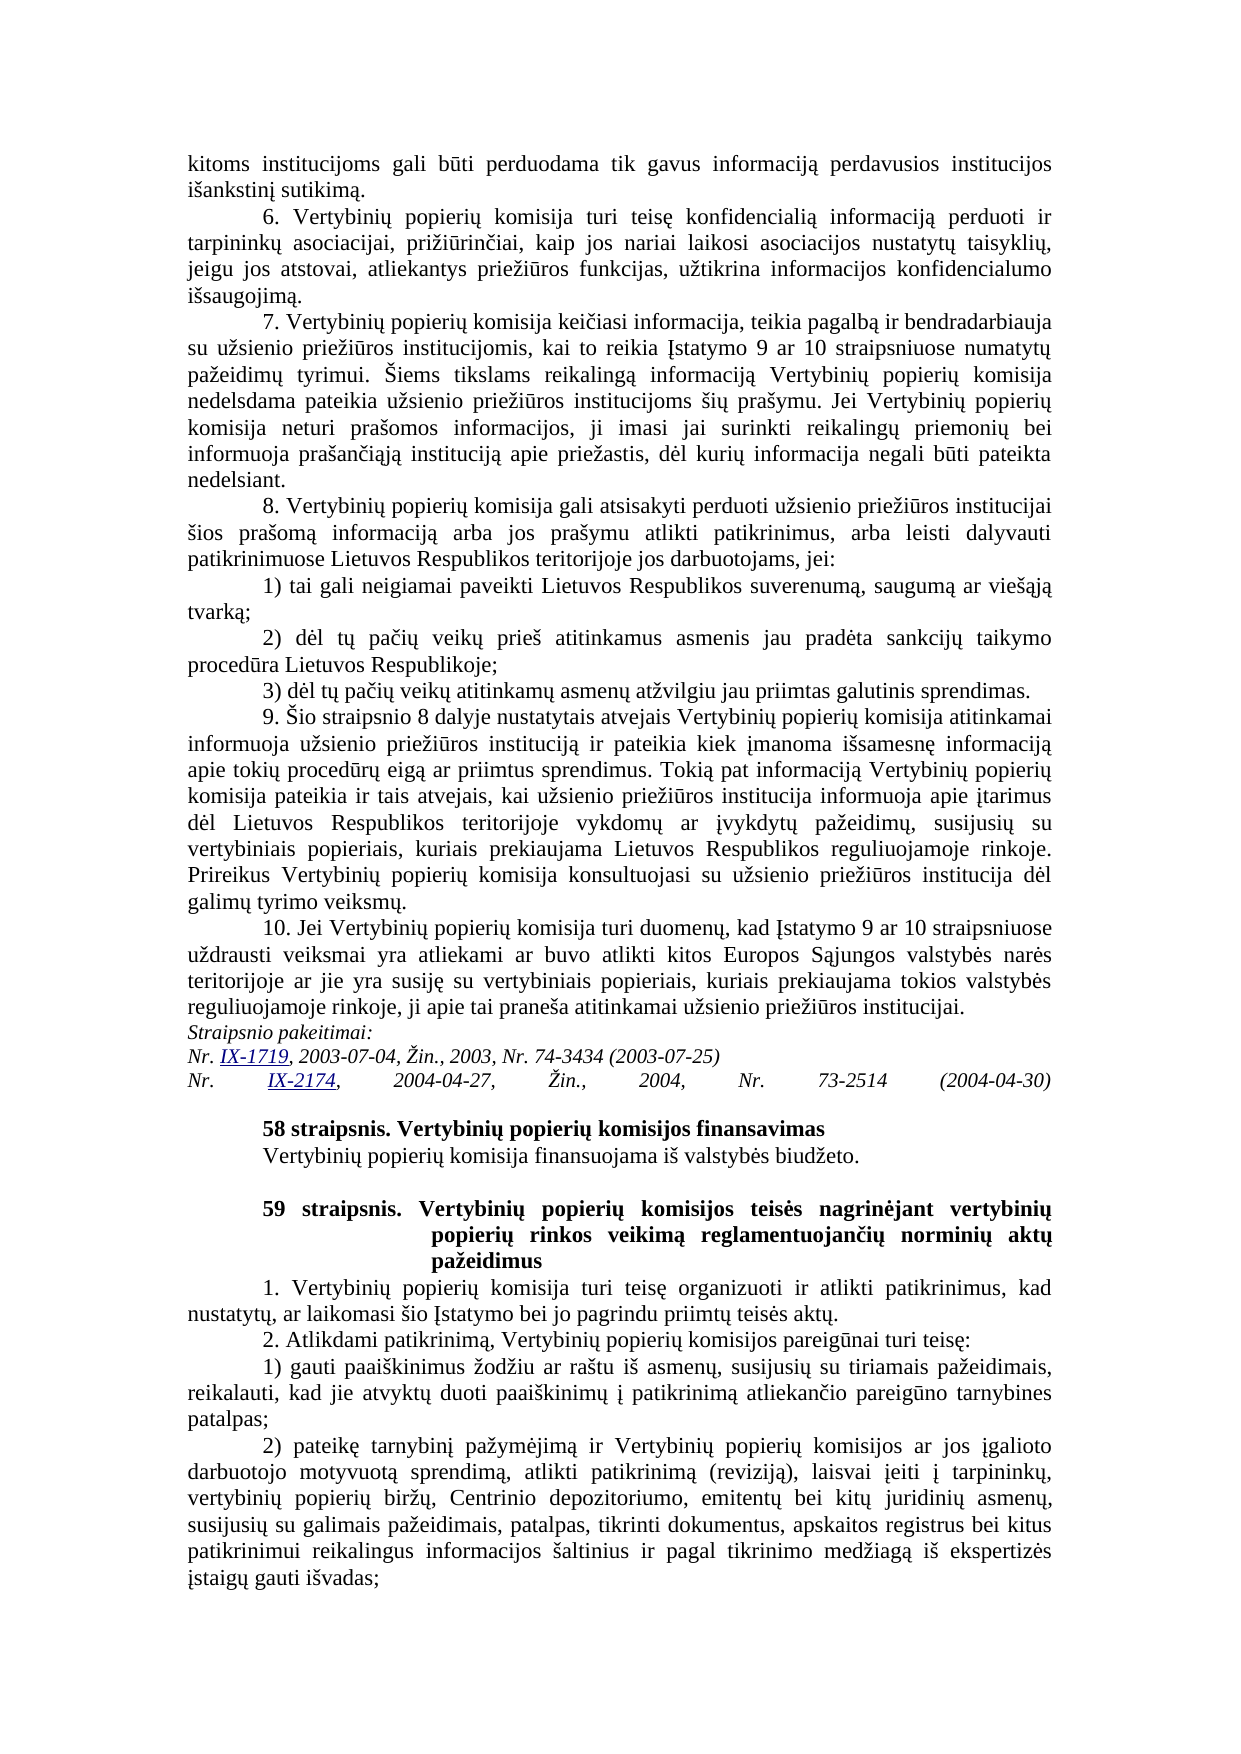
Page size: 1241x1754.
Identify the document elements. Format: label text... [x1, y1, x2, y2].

text 2) dėl tų pačių veikų prieš atitinkamus asmenis jau pradėta sankcijų taikymo procedūra Lietuvos Respublikoje; [187, 624, 1053, 677]
text 3) dėl tų pačių veikų atitinkamų asmenų atžvilgiu jau priimtas galutinis sprendimas. [187, 677, 1053, 703]
text 10. Jei Vertybinių popierių komisija turi duomenų, kad Įstatymo 9 ar 10 straipsniuose uždrausti veiksmai yra atliekami ar buvo atlikti kitos Europos Sąjungos valstybės narės teritorijoje ar jie yra susiję su vertybiniais popieriais, kuriais prekiaujama tokios valstybės reguliuojamoje rinkoje, ji apie tai praneša atitinkamai užsienio priežiūros institucijai. [187, 914, 1053, 1020]
text 2. Atlikdami patikrinimą, Vertybinių popierių komisijos pareigūnai turi teisę: [187, 1326, 1053, 1353]
text 7. Vertybinių popierių komisija keičiasi informacija, teikia pagalbą ir bendradarbiauja su užsienio priežiūros institucijomis, kai to reikia Įstatymo 9 ar 10 straipsniuose numatytų pažeidimų tyrimui. Šiems tikslams reikalingą informaciją Vertybinių popierių komisija nedelsdama pateikia užsienio priežiūros institucijoms šių prašymu. Jei Vertybinių popierių komisija neturi prašomos informacijos, ji imasi jai surinkti reikalingų priemonių bei informuoja prašančiąją instituciją apie priežastis, dėl kurių informacija negali būti pateikta nedelsiant. [187, 308, 1053, 493]
text Vertybinių popierių komisija finansuojama iš valstybės biudžeto. [187, 1142, 1053, 1168]
text 9. Šio straipsnio 8 dalyje nustatytais atvejais Vertybinių popierių komisija atitinkamai informuoja užsienio priežiūros instituciją ir pateikia kiek įmanoma išsamesnę informaciją apie tokių procedūrų eigą ar priimtus sprendimus. Tokią pat informaciją Vertybinių popierių komisija pateikia ir tais atvejais, kai užsienio priežiūros institucija informuoja apie įtarimus dėl Lietuvos Respublikos teritorijoje vykdomų ar įvykdytų pažeidimų, susijusių su vertybiniais popieriais, kuriais prekiaujama Lietuvos Respublikos reguliuojamoje rinkoje. Prireikus Vertybinių popierių komisija konsultuojasi su užsienio priežiūros institucija dėl galimų tyrimo veiksmų. [187, 703, 1053, 914]
text kitoms institucijoms gali būti perduodama tik gavus informaciją perdavusios institucijos išankstinį sutikimą. [187, 150, 1053, 203]
text 8. Vertybinių popierių komisija gali atsisakyti perduoti užsienio priežiūros institucijai šios prašomą informaciją arba jos prašymu atlikti patikrinimus, arba leisti dalyvauti patikrinimuose Lietuvos Respublikos teritorijoje jos darbuotojams, jei: [187, 493, 1053, 572]
text 6. Vertybinių popierių komisija turi teisę konfidencialią informaciją perduoti ir tarpininkų asociacijai, prižiūrinčiai, kaip jos nariai laikosi asociacijos nustatytų taisyklių, jeigu jos atstovai, atliekantys priežiūros funkcijas, užtikrina informacijos konfidencialumo išsaugojimą. [187, 203, 1053, 308]
text 59 straipsnis. Vertybinių popierių komisijos teisės nagrinėjant vertybinių popierių rinkos veikimą reglamentuojančių norminių aktų pažeidimus [262, 1194, 1053, 1274]
text 1) gauti paaiškinimus žodžiu ar raštu iš asmenų, susijusių su tiriamais pažeidimais, reikalauti, kad jie atvyktų duoti paaiškinimų į patikrinimą atliekančio pareigūno tarnybines patalpas; [187, 1353, 1053, 1432]
text Nr. IX-1719, 2003-07-04, Žin., 2003, Nr. 74-3434 (2003-07-25) [187, 1044, 1053, 1068]
text 58 straipsnis. Vertybinių popierių komisijos finansavimas [187, 1116, 1053, 1142]
text Straipsnio pakeitimai: [187, 1020, 1053, 1044]
text 1. Vertybinių popierių komisija turi teisę organizuoti ir atlikti patikrinimus, kad nustatytų, ar laikomasi šio Įstatymo bei jo pagrindu priimtų teisės aktų. [187, 1274, 1053, 1326]
text Nr. IX-2174, 2004-04-27, Žin., 2004, Nr. 73-2514 (2004-04-30) [187, 1068, 1053, 1116]
text 2) pateikę tarnybinį pažymėjimą ir Vertybinių popierių komisijos ar jos įgalioto darbuotojo motyvuotą sprendimą, atlikti patikrinimą (reviziją), laisvai įeiti į tarpininkų, vertybinių popierių biržų, Centrinio depozitoriumo, emitentų bei kitų juridinių asmenų, susijusių su galimais pažeidimais, patalpas, tikrinti dokumentus, apskaitos registrus bei kitus patikrinimui reikalingus informacijos šaltinius ir pagal tikrinimo medžiagą iš ekspertizės įstaigų gauti išvadas; [187, 1432, 1053, 1590]
text 1) tai gali neigiamai paveikti Lietuvos Respublikos suverenumą, saugumą ar viešąją tvarką; [187, 572, 1053, 624]
